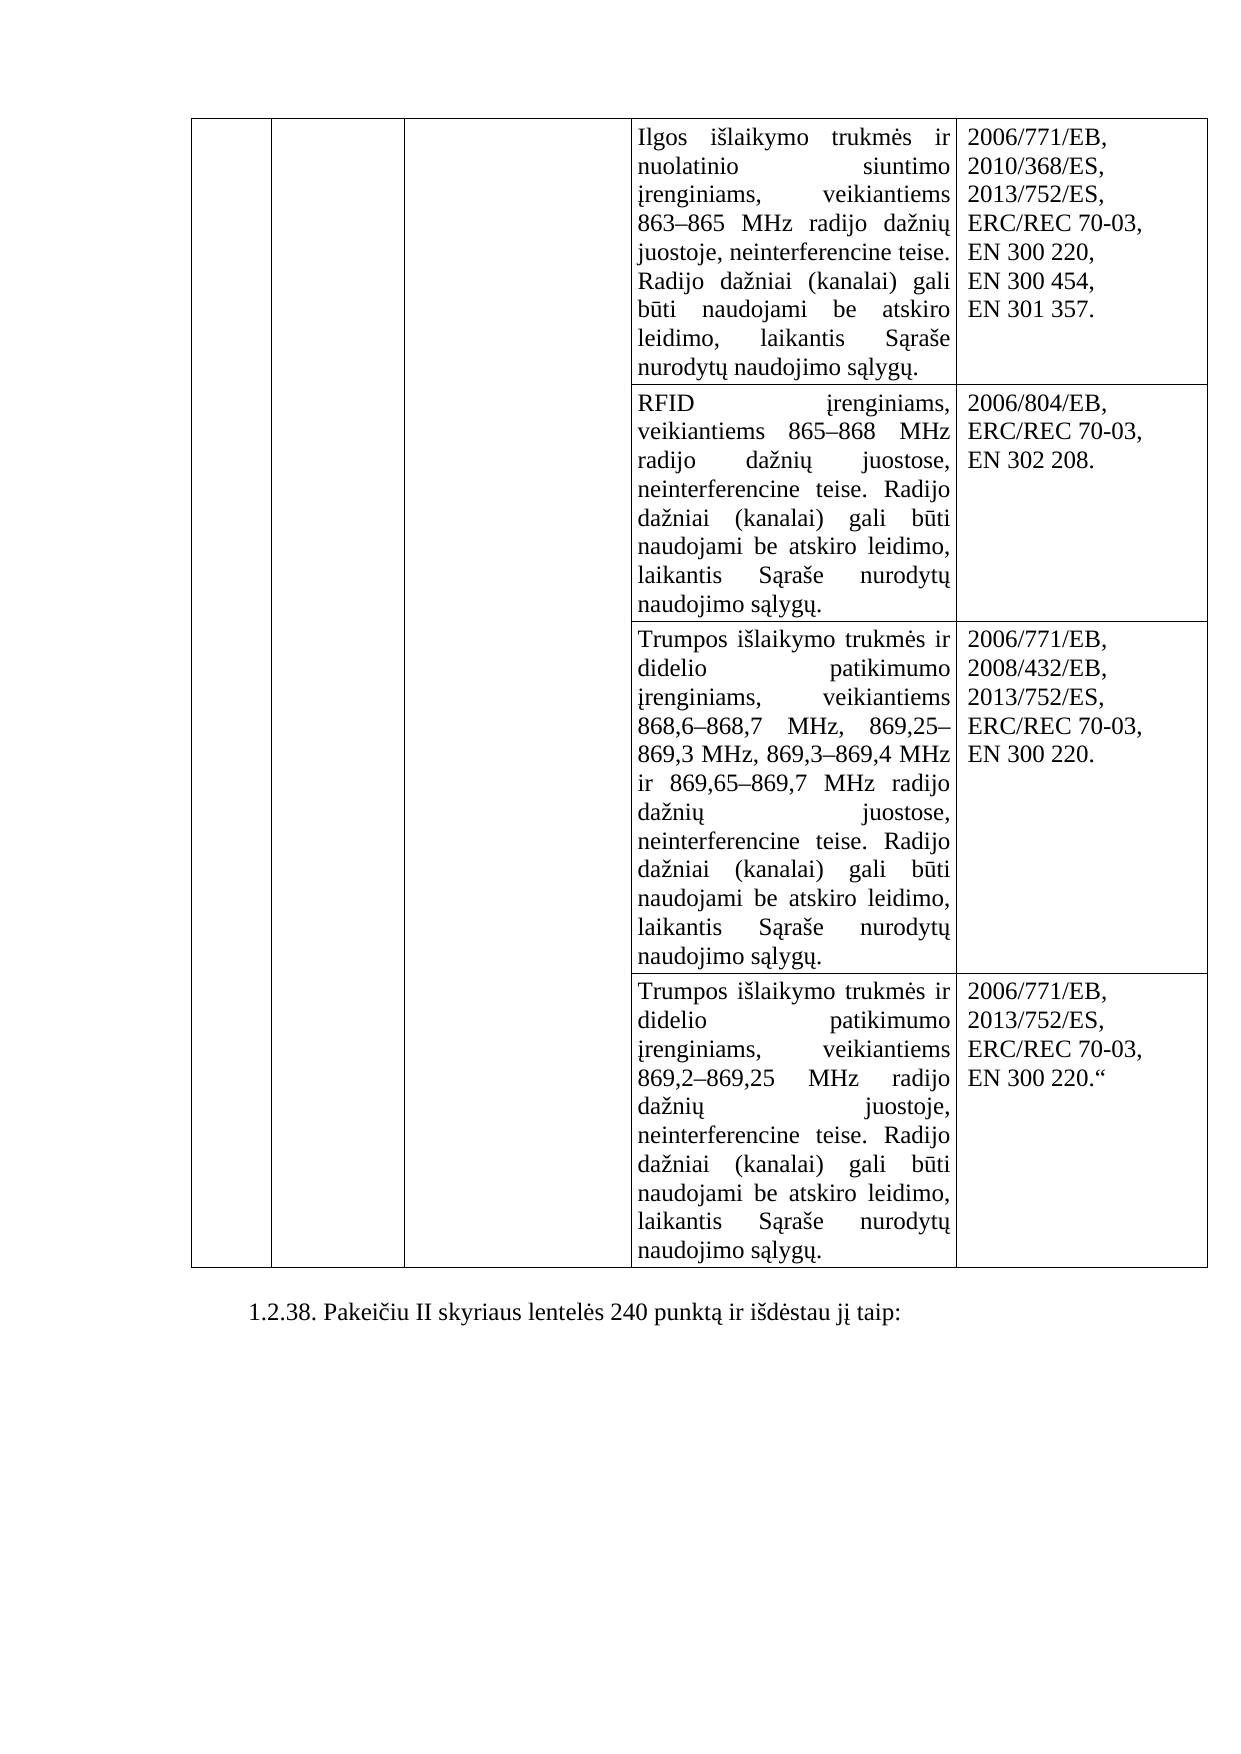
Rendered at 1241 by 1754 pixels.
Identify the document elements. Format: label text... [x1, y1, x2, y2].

table_cell Trumpos išlaikymo trukmės ir didelio patikimumo įrenginiams, veikiantiems 869,2–869,25 MHz radijo dažnių juostoje, neinterferencine teise. Radijo dažniai (kanalai) gali būti naudojami be atskiro leidimo, laikantis Sąraše nurodytų naudojimo sąlygų. [632, 974, 956, 1267]
table_cell 2006/804/EB, ERC/REC 70-03, EN 302 208. [957, 385, 1207, 621]
table_cell 2006/771/EB, 2010/368/ES, 2013/752/ES, ERC/REC 70-03, EN 300 220, EN 300 454, EN 301 357. [957, 119, 1207, 384]
table_cell RFID įrenginiams, veikiantiems 865–868 MHz radijo dažnių juostose, neinterferencine teise. Radijo dažniai (kanalai) gali būti naudojami be atskiro leidimo, laikantis Sąraše nurodytų naudojimo sąlygų. [632, 385, 956, 621]
text 1.2.38. Pakeičiu II skyriaus lentelės 240 punktą ir išdėstau jį taip: [177, 1297, 1181, 1325]
table_header [405, 119, 631, 1267]
table_header [192, 119, 271, 1267]
table_cell 2006/771/EB, 2008/432/EB, 2013/752/ES, ERC/REC 70-03, EN 300 220. [957, 622, 1207, 972]
table_cell 2006/771/EB, 2013/752/ES, ERC/REC 70-03, EN 300 220.“ [957, 974, 1207, 1267]
table_cell Ilgos išlaikymo trukmės ir nuolatinio siuntimo įrenginiams, veikiantiems 863–865 MHz radijo dažnių juostoje, neinterferencine teise. Radijo dažniai (kanalai) gali būti naudojami be atskiro leidimo, laikantis Sąraše nurodytų naudojimo sąlygų. [632, 119, 956, 384]
table_header [272, 119, 404, 1267]
table_cell Trumpos išlaikymo trukmės ir didelio patikimumo įrenginiams, veikiantiems 868,6–868,7 MHz, 869,25–869,3 MHz, 869,3–869,4 MHz ir 869,65–869,7 MHz radijo dažnių juostose, neinterferencine teise. Radijo dažniai (kanalai) gali būti naudojami be atskiro leidimo, laikantis Sąraše nurodytų naudojimo sąlygų. [632, 622, 956, 972]
